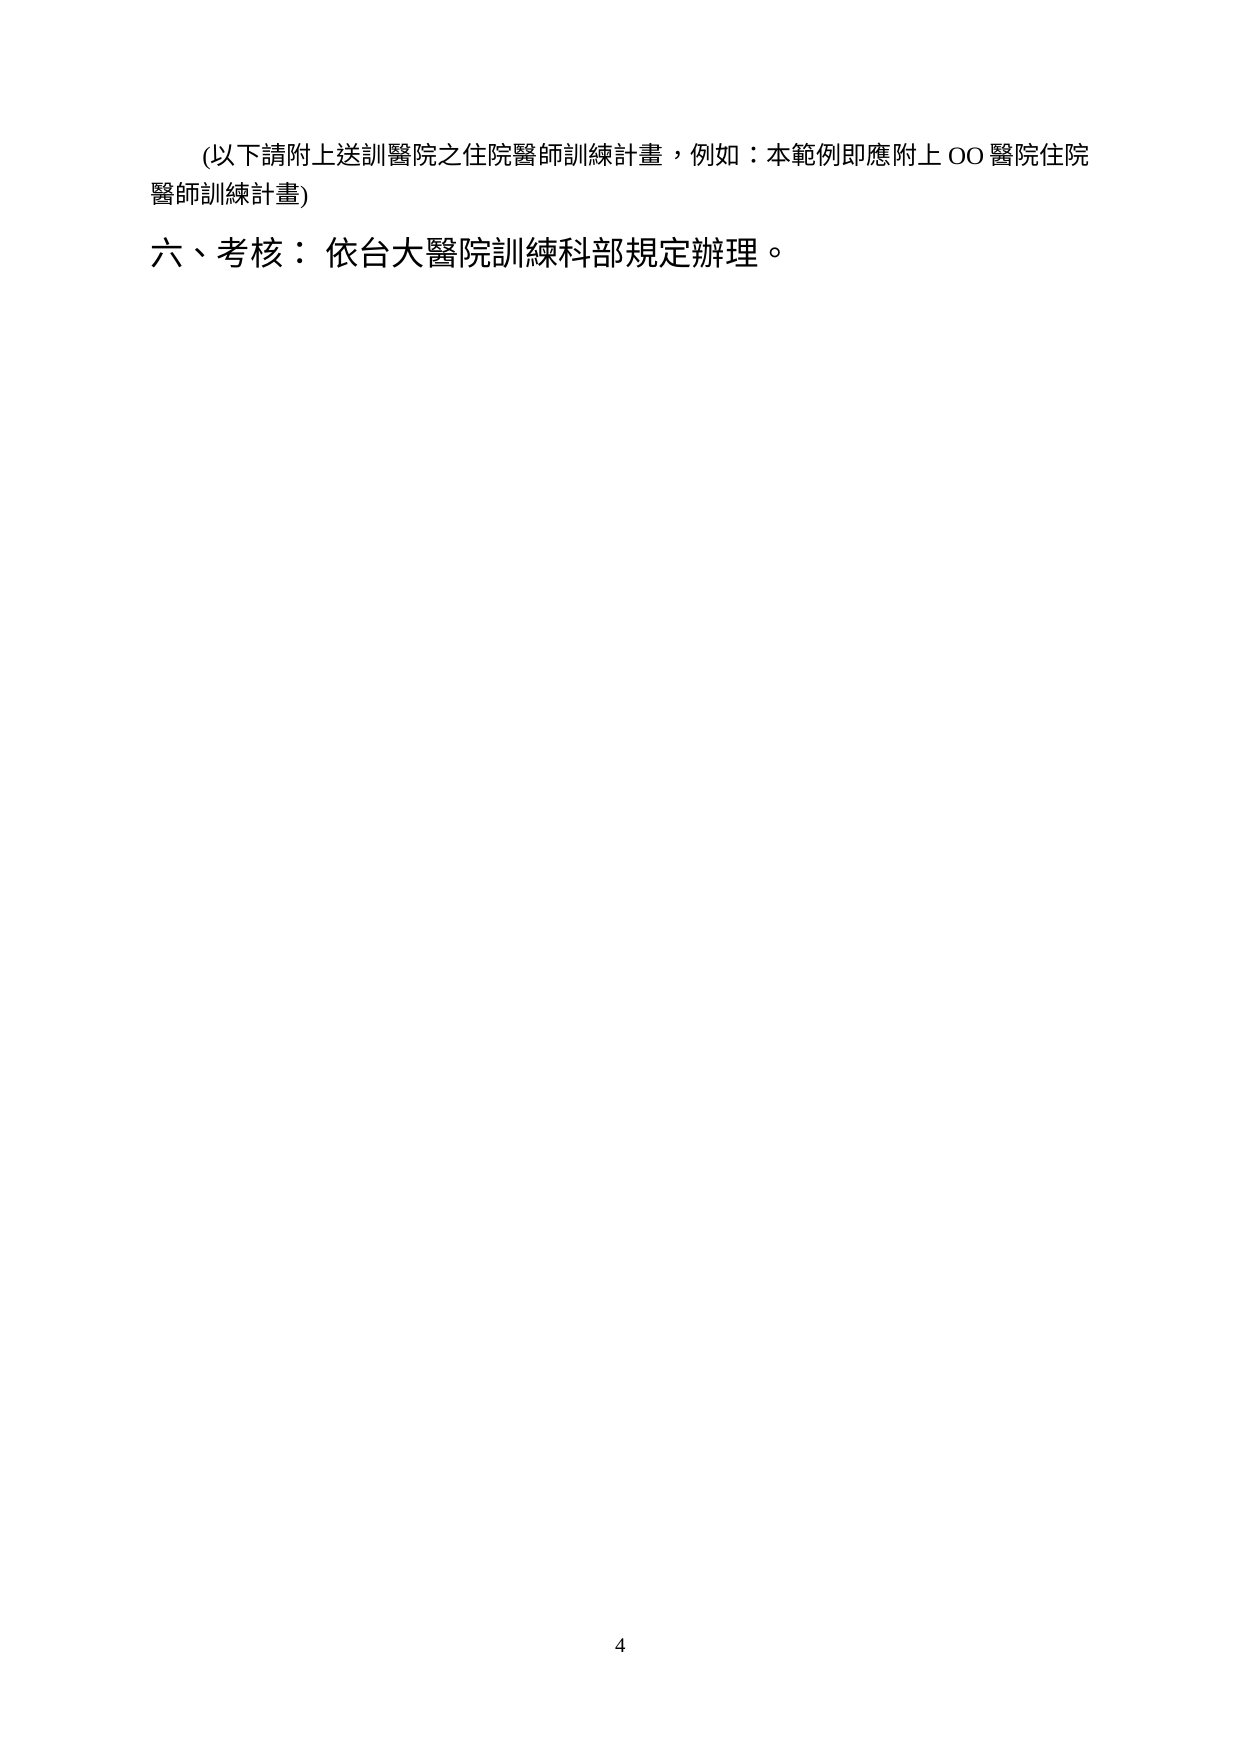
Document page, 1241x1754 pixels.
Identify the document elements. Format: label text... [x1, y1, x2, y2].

text 六、考核： 依台大醫院訓練科部規定辦理。 [150, 212, 1090, 289]
text (以下請附上送訓醫院之住院醫師訓練計畫，例如：本範例即應附上OO醫院住院醫師訓練計畫) [150, 135, 1090, 212]
